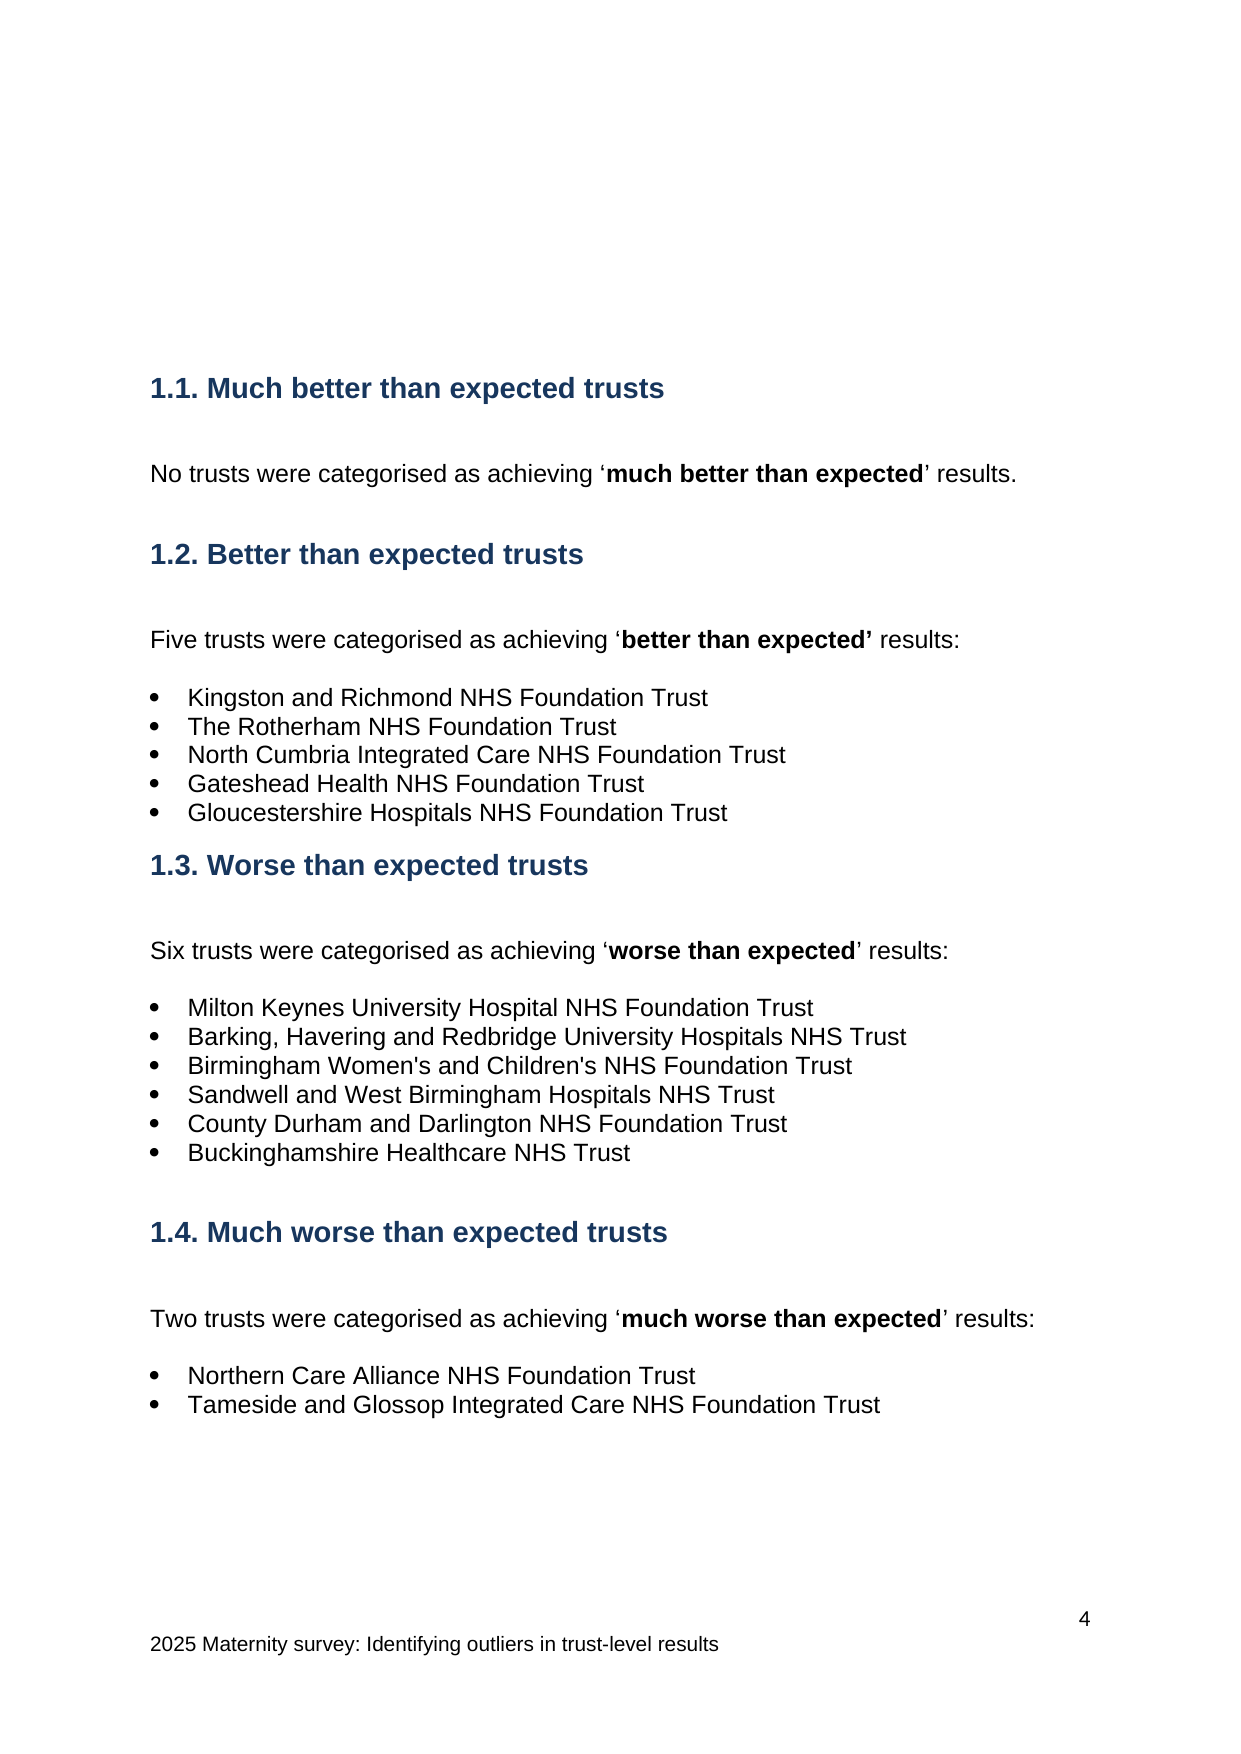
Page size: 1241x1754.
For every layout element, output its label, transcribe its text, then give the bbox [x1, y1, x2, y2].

list Milton Keynes University Hospital NHS Foundation Trust [150, 993, 1090, 1022]
list Barking, Havering and Redbridge University Hospitals NHS Trust [150, 1022, 1090, 1051]
subtitle 1.3. Worse than expected trusts [150, 848, 1090, 881]
list County Durham and Darlington NHS Foundation Trust [150, 1109, 1090, 1138]
text Two trusts were categorised as achieving ‘much worse than expected’ results: [150, 1303, 1090, 1332]
list Birmingham Women's and Children's NHS Foundation Trust [150, 1051, 1090, 1080]
text Six trusts were categorised as achieving ‘worse than expected’ results: [150, 936, 1090, 965]
text Five trusts were categorised as achieving ‘better than expected’ results: [150, 625, 1090, 654]
list The Rotherham NHS Foundation Trust [150, 712, 1090, 740]
subtitle 1.1. Much better than expected trusts [150, 371, 1090, 405]
list Gateshead Health NHS Foundation Trust [150, 769, 1090, 798]
list North Cumbria Integrated Care NHS Foundation Trust [150, 740, 1090, 769]
list Gloucestershire Hospitals NHS Foundation Trust [150, 798, 1090, 827]
list Kingston and Richmond NHS Foundation Trust [150, 683, 1090, 712]
subtitle 1.2. Better than expected trusts [150, 537, 1090, 571]
list Tameside and Glossop Integrated Care NHS Foundation Trust [150, 1390, 1090, 1419]
list Buckinghamshire Healthcare NHS Trust [150, 1138, 1090, 1167]
text No trusts were categorised as achieving ‘much better than expected’ results. [150, 459, 1090, 488]
list Northern Care Alliance NHS Foundation Trust [150, 1361, 1090, 1390]
list Sandwell and West Birmingham Hospitals NHS Trust [150, 1080, 1090, 1109]
subtitle 1.4. Much worse than expected trusts [150, 1215, 1090, 1249]
